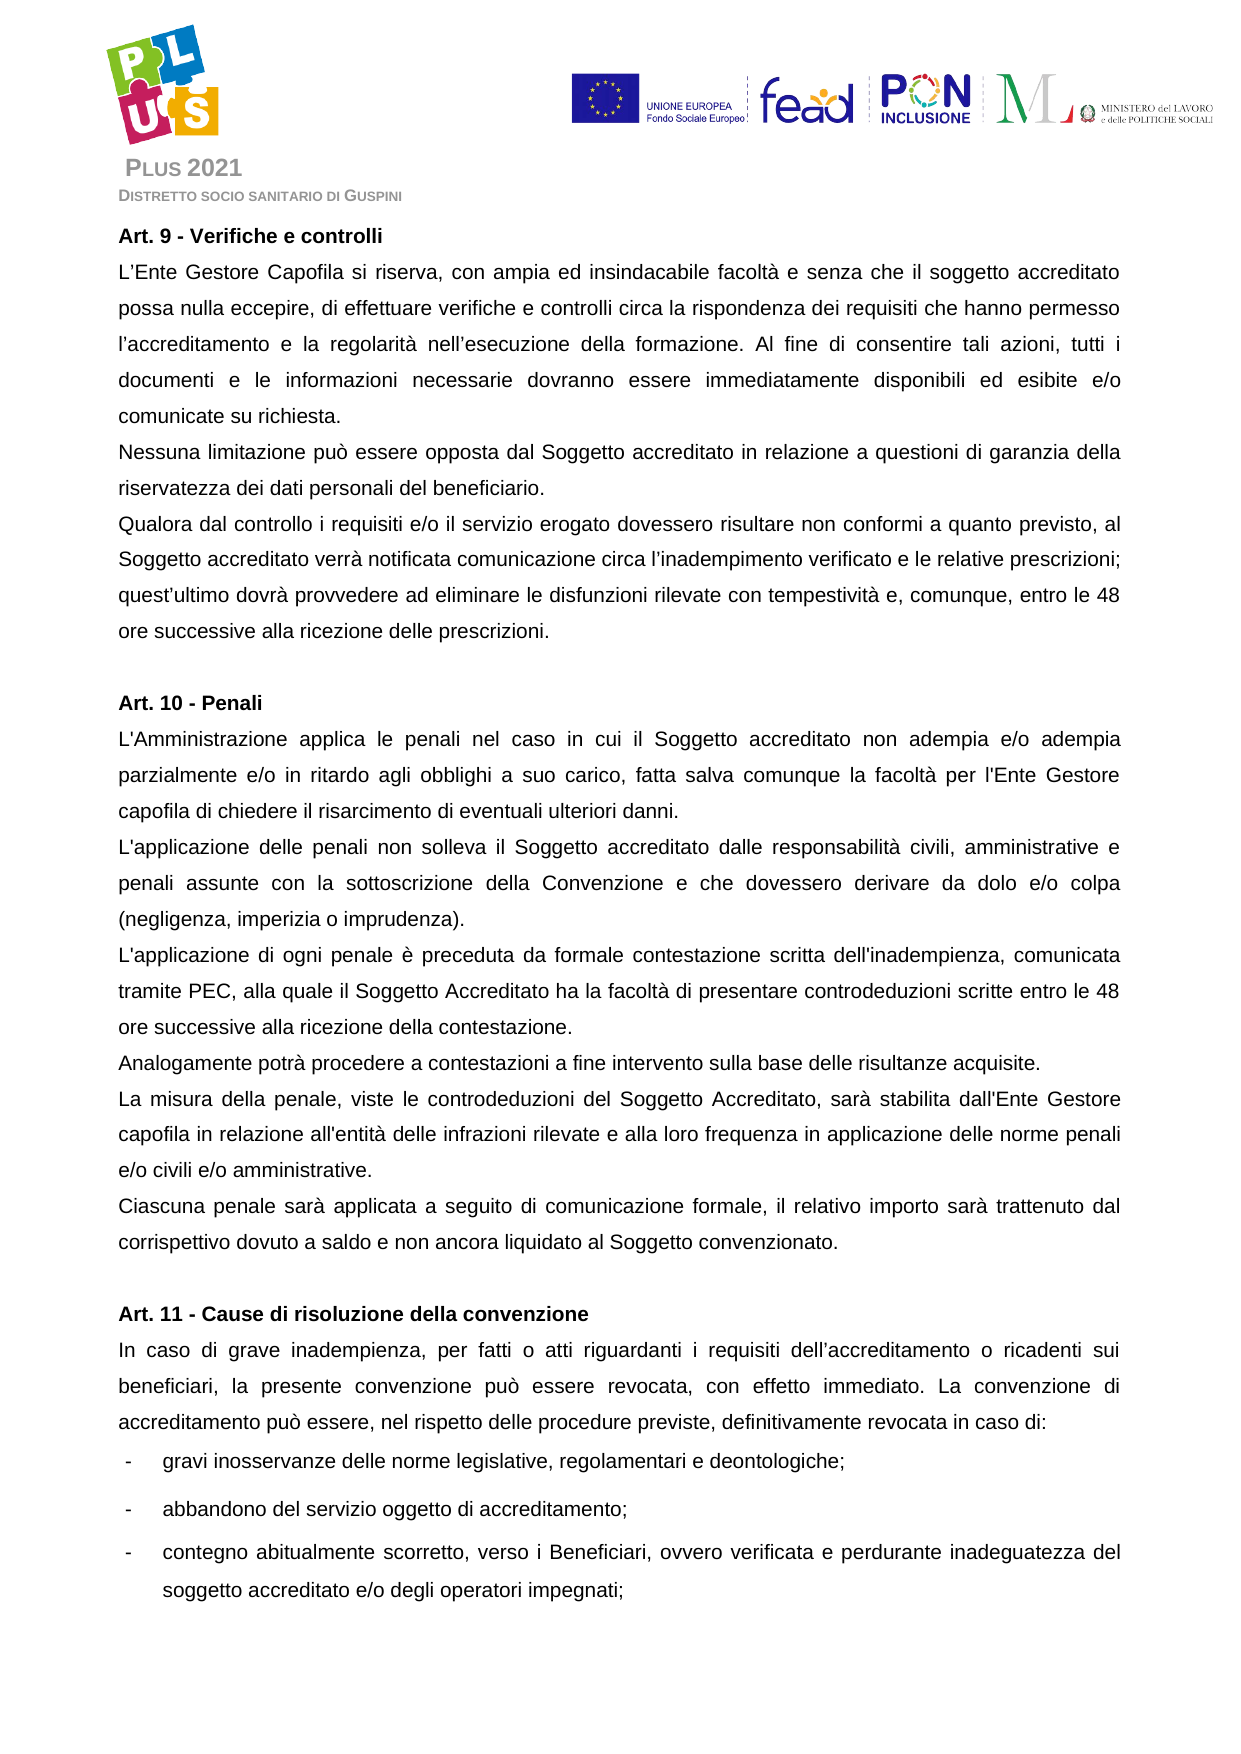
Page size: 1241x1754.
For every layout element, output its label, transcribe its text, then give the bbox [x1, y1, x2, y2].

text Nessuna limitazione può essere opposta dal Soggetto accreditato in relazione a questioni di garanzia della riservatezza dei dati personali del beneficiario. [118, 439, 1122, 499]
text Ciascuna penale sarà applicata a seguito di comunicazione formale, il relativo importo sarà trattenuto dal corrispettivo dovuto a saldo e non ancora liquidato al Soggetto convenzionato. [118, 1194, 1122, 1254]
list contegno abitualmente scorretto, verso i Beneficiari, ovvero verificata e perdurante inadeguatezza del soggetto accreditato e/o degli operatori impegnati; [125, 1537, 1122, 1601]
picture [106, 24, 219, 145]
text Art. 9 - Verifiche e controlli [118, 224, 1122, 248]
text L'applicazione delle penali non solleva il Soggetto accreditato dalle responsabilità civili, amministrative e penali assunte con la sottoscrizione della Convenzione e che dovessero derivare da dolo e/o colpa (negligenza, imperizia o imprudenza). [118, 835, 1122, 931]
picture [571, 73, 1213, 124]
text Art. 10 - Penali [118, 691, 1122, 715]
text La misura della penale, viste le controdeduzioni del Soggetto Accreditato, sarà stabilita dall'Ente Gestore capofila in relazione all'entità delle infrazioni rilevate e alla loro frequenza in applicazione delle norme penali e/o civili e/o amministrative. [118, 1086, 1122, 1182]
text In caso di grave inadempienza, per fatti o atti riguardanti i requisiti dell’accreditamento o ricadenti sui beneficiari, la presente convenzione può essere revocata, con effetto immediato. La convenzione di accreditamento può essere, nel rispetto delle procedure previste, definitivamente revocata in caso di: [118, 1338, 1122, 1434]
text L’Ente Gestore Capofila si riserva, con ampia ed insindacabile facoltà e senza che il soggetto accreditato possa nulla eccepire, di effettuare verifiche e controlli circa la rispondenza dei requisiti che hanno permesso l’accreditamento e la regolarità nell’esecuzione della formazione. Al fine di consentire tali azioni, tutti i documenti e le informazioni necessarie dovranno essere immediatamente disponibili ed esibite e/o comunicate su richiesta. [118, 260, 1122, 427]
text Analogamente potrà procedere a contestazioni a fine intervento sulla base delle risultanze acquisite. [118, 1050, 1122, 1074]
text L'Amministrazione applica le penali nel caso in cui il Soggetto accreditato non adempia e/o adempia parzialmente e/o in ritardo agli obblighi a suo carico, fatta salva comunque la facoltà per l'Ente Gestore capofila di chiedere il risarcimento di eventuali ulteriori danni. [118, 727, 1122, 823]
list gravi inosservanze delle norme legislative, regolamentari e deontologiche; [125, 1446, 1122, 1474]
text Qualora dal controllo i requisiti e/o il servizio erogato dovessero risultare non conformi a quanto previsto, al Soggetto accreditato verrà notificata comunicazione circa l’inadempimento verificato e le relative prescrizioni; quest’ultimo dovrà provvedere ad eliminare le disfunzioni rilevate con tempestività e, comunque, entro le 48 ore successive alla ricezione delle prescrizioni. [118, 511, 1122, 643]
text Art. 11 - Cause di risoluzione della convenzione [118, 1302, 1122, 1326]
list abbandono del servizio oggetto di accreditamento; [125, 1494, 1122, 1523]
text L'applicazione di ogni penale è preceduta da formale contestazione scritta dell'inadempienza, comunicata tramite PEC, alla quale il Soggetto Accreditato ha la facoltà di presentare controdeduzioni scritte entro le 48 ore successive alla ricezione della contestazione. [118, 943, 1122, 1038]
